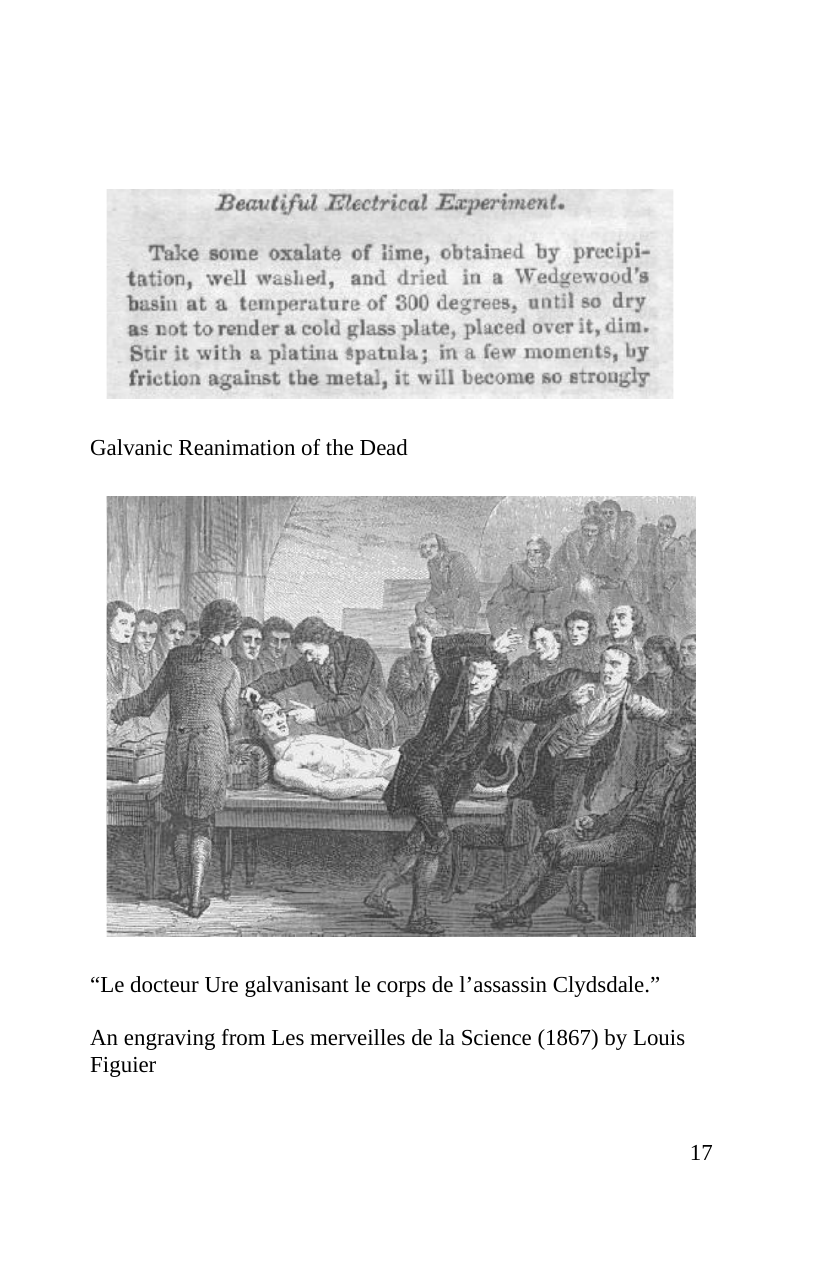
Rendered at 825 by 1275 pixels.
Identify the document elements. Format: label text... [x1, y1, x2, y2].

text An engraving from Les merveilles de la Science (1867) by Louis Figuier [90, 1024, 712, 1077]
text “Le docteur Ure galvanisant le corps de l’assassin Clydsdale.” [90, 972, 712, 998]
picture [106, 189, 674, 399]
picture [106, 496, 696, 937]
text Galvanic Reanimation of the Dead [90, 434, 712, 461]
